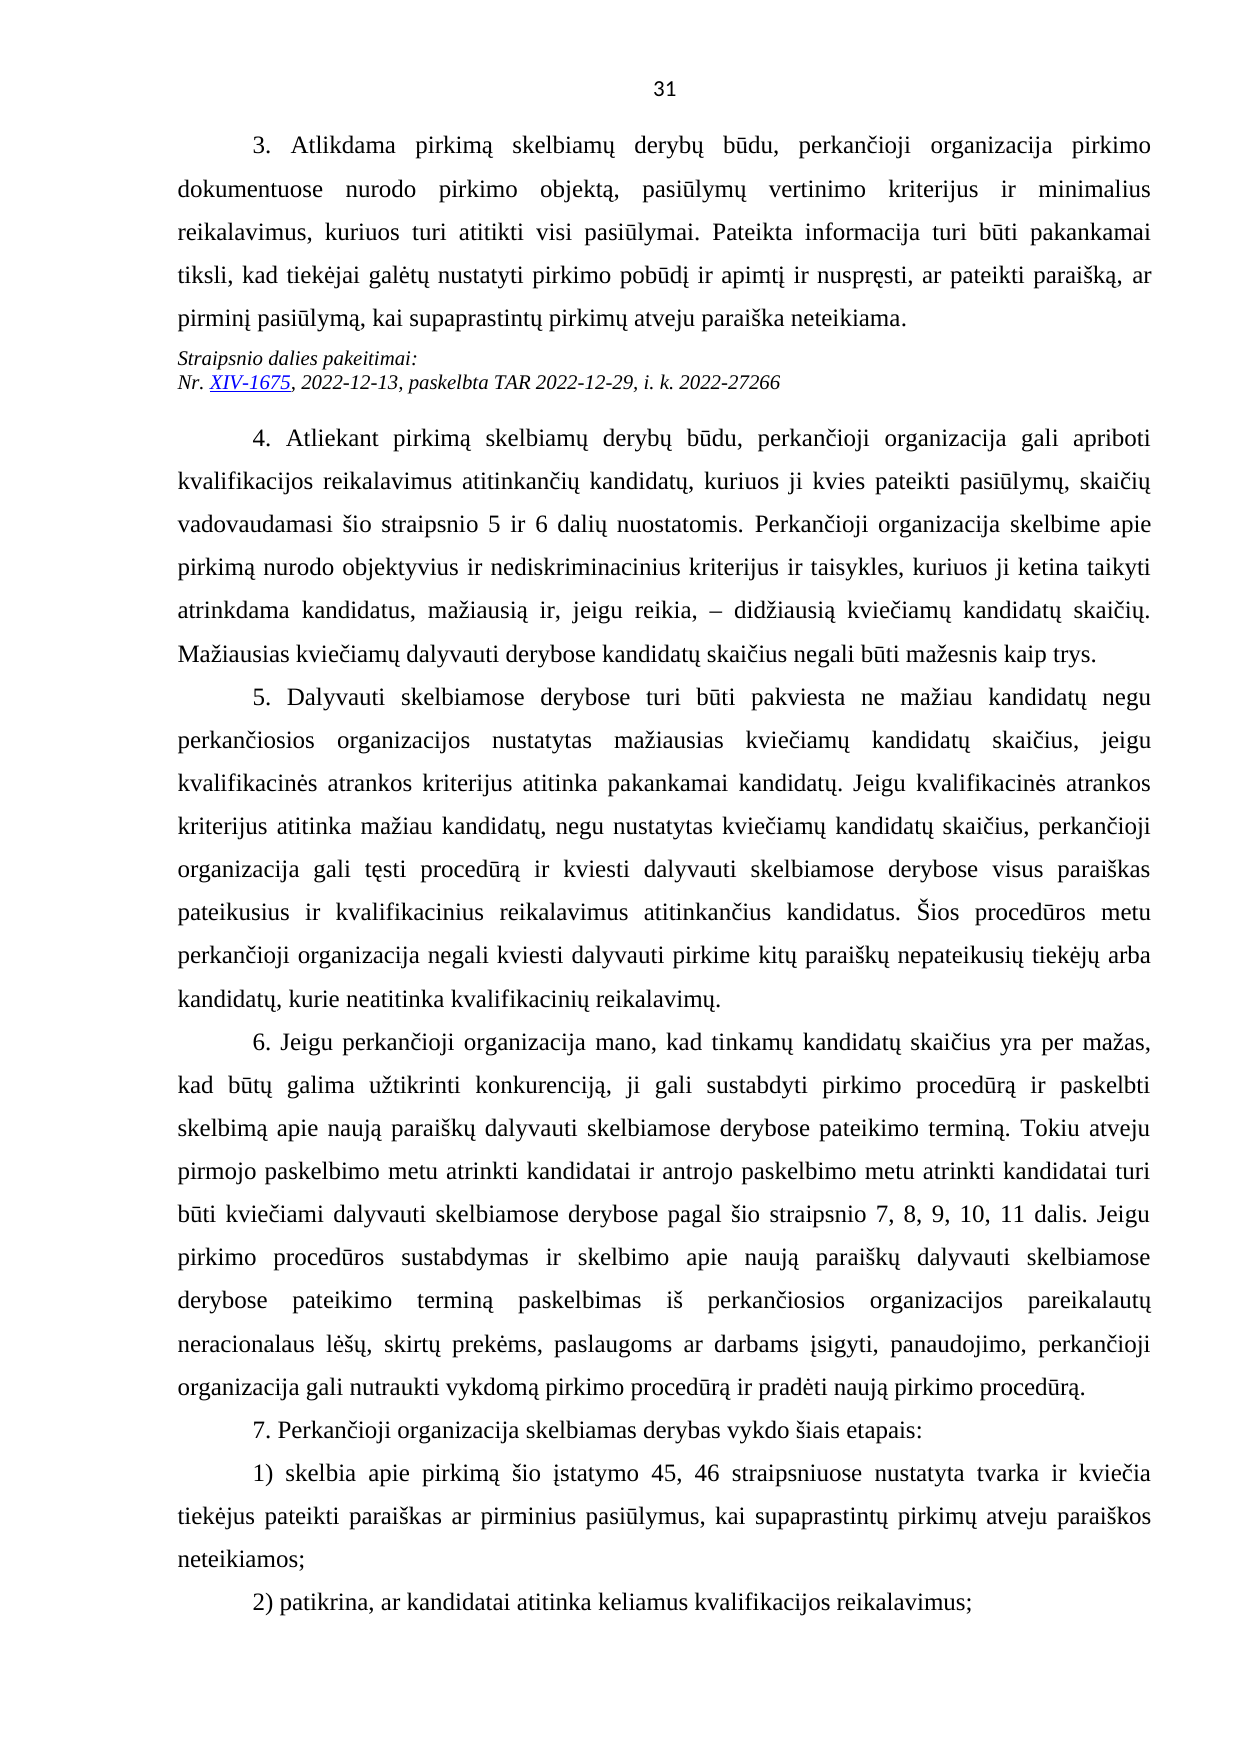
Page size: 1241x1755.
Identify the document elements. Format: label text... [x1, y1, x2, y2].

text 1) skelbia apie pirkimą šio įstatymo 45, 46 straipsniuose nustatyta tvarka ir kviečia tiekėjus pateikti paraiškas ar pirminius pasiūlymus, kai supaprastintų pirkimų atveju paraiškos neteikiamos; [177, 1458, 1152, 1573]
text 5. Dalyvauti skelbiamose derybose turi būti pakviesta ne mažiau kandidatų negu perkančiosios organizacijos nustatytas mažiausias kviečiamų kandidatų skaičius, jeigu kvalifikacinės atrankos kriterijus atitinka pakankamai kandidatų. Jeigu kvalifikacinės atrankos kriterijus atitinka mažiau kandidatų, negu nustatytas kviečiamų kandidatų skaičius, perkančioji organizacija gali tęsti procedūrą ir kviesti dalyvauti skelbiamose derybose visus paraiškas pateikusius ir kvalifikacinius reikalavimus atitinkančius kandidatus. Šios procedūros metu perkančioji organizacija negali kviesti dalyvauti pirkime kitų paraiškų nepateikusių tiekėjų arba kandidatų, kurie neatitinka kvalifikacinių reikalavimų. [177, 682, 1152, 1012]
text Nr. XIV-1675, 2022-12-13, paskelbta TAR 2022-12-29, i. k. 2022-27266 [177, 370, 1152, 394]
text 4. Atliekant pirkimą skelbiamų derybų būdu, perkančioji organizacija gali apriboti kvalifikacijos reikalavimus atitinkančių kandidatų, kuriuos ji kvies pateikti pasiūlymų, skaičių vadovaudamasi šio straipsnio 5 ir 6 dalių nuostatomis. Perkančioji organizacija skelbime apie pirkimą nurodo objektyvius ir nediskriminacinius kriterijus ir taisykles, kuriuos ji ketina taikyti atrinkdama kandidatus, mažiausią ir, jeigu reikia, – didžiausią kviečiamų kandidatų skaičių. Mažiausias kviečiamų dalyvauti derybose kandidatų skaičius negali būti mažesnis kaip trys. [177, 423, 1152, 667]
text 7. Perkančioji organizacija skelbiamas derybas vykdo šiais etapais: [177, 1415, 1152, 1444]
text 6. Jeigu perkančioji organizacija mano, kad tinkamų kandidatų skaičius yra per mažas, kad būtų galima užtikrinti konkurenciją, ji gali sustabdyti pirkimo procedūrą ir paskelbti skelbimą apie naują paraiškų dalyvauti skelbiamose derybose pateikimo terminą. Tokiu atveju pirmojo paskelbimo metu atrinkti kandidatai ir antrojo paskelbimo metu atrinkti kandidatai turi būti kviečiami dalyvauti skelbiamose derybose pagal šio straipsnio 7, 8, 9, 10, 11 dalis. Jeigu pirkimo procedūros sustabdymas ir skelbimo apie naują paraiškų dalyvauti skelbiamose derybose pateikimo terminą paskelbimas iš perkančiosios organizacijos pareikalautų neracionalaus lėšų, skirtų prekėms, paslaugoms ar darbams įsigyti, panaudojimo, perkančioji organizacija gali nutraukti vykdomą pirkimo procedūrą ir pradėti naują pirkimo procedūrą. [177, 1027, 1152, 1401]
text 2) patikrina, ar kandidatai atitinka keliamus kvalifikacijos reikalavimus; [177, 1587, 1152, 1616]
text Straipsnio dalies pakeitimai: [177, 346, 1152, 370]
text 3. Atlikdama pirkimą skelbiamų derybų būdu, perkančioji organizacija pirkimo dokumentuose nurodo pirkimo objektą, pasiūlymų vertinimo kriterijus ir minimalius reikalavimus, kuriuos turi atitikti visi pasiūlymai. Pateikta informacija turi būti pakankamai tiksli, kad tiekėjai galėtų nustatyti pirkimo pobūdį ir apimtį ir nuspręsti, ar pateikti paraišką, ar pirminį pasiūlymą, kai supaprastintų pirkimų atveju paraiška neteikiama. [177, 131, 1152, 332]
